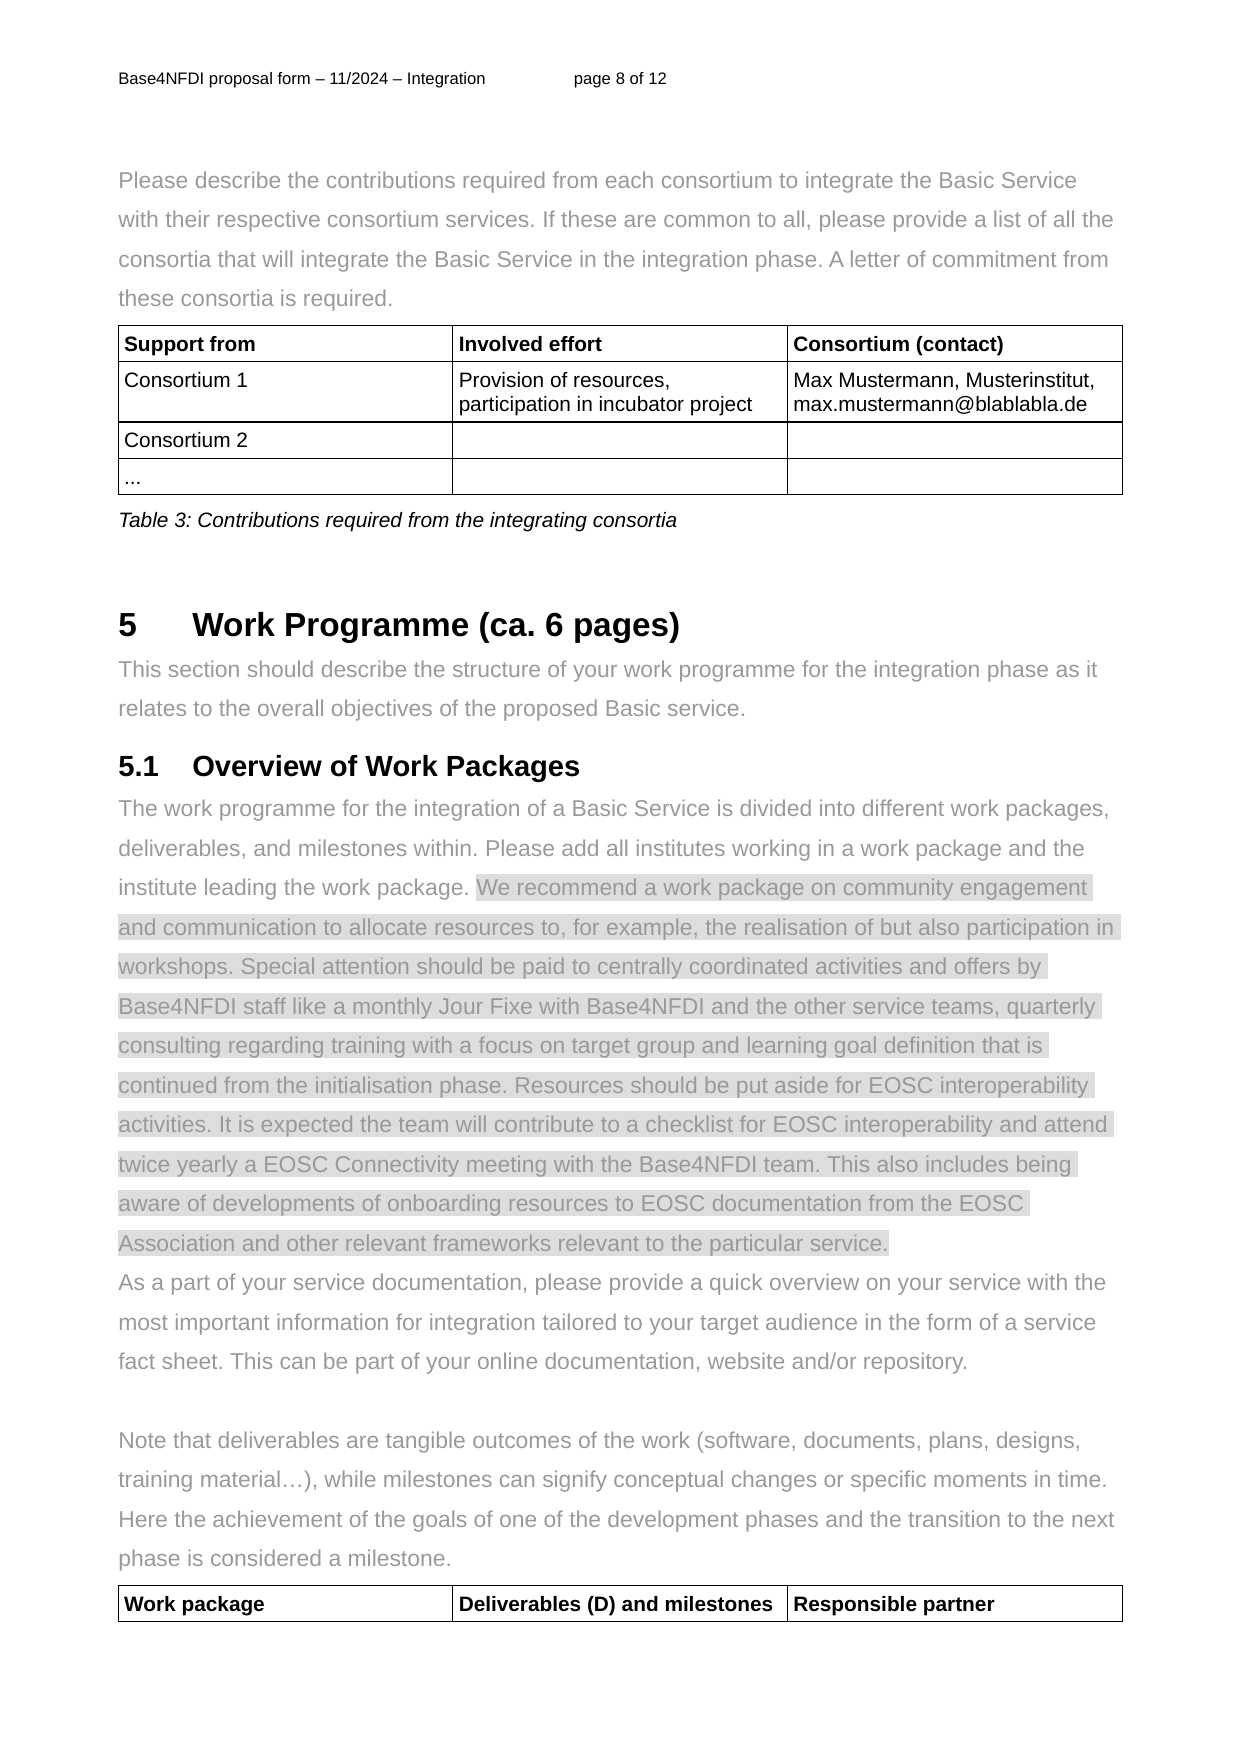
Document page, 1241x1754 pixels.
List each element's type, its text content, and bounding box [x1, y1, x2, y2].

table_cell ... [119, 459, 452, 494]
table_cell Consortium 1 [119, 362, 452, 421]
table_cell Consortium 2 [119, 423, 452, 458]
text Please describe the contributions required from each consortium to integrate the Basic Service with their respective consortium services. If these are common to all, please provide a list of all the consortia that will integrate the Basic Service in the integration phase. A letter of commitment from these consortia is required. [118, 167, 1122, 311]
table_header Consortium (contact) [788, 326, 1122, 361]
text As a part of your service documentation, please provide a quick overview on your service with the most important information for integration tailored to your target audience in the form of a service fact sheet. This can be part of your online documentation, website and/or repository. [118, 1269, 1122, 1374]
table_header Involved effort [453, 326, 787, 361]
table_cell [788, 423, 1122, 458]
text This section should describe the structure of your work programme for the integration phase as it relates to the overall objectives of the proposed Basic service. [118, 656, 1122, 721]
table_header Work package [119, 1586, 452, 1621]
table_header Support from [119, 326, 452, 361]
subtitle Overview of Work Packages [118, 749, 1122, 783]
table_cell Max Mustermann, Musterinstitut, max.mustermann@blablabla.de [788, 362, 1122, 421]
table_header Deliverables (D) and milestones [453, 1586, 787, 1621]
table_header Responsible partner [788, 1586, 1122, 1621]
text Table 3: Contributions required from the integrating consortia [118, 508, 1122, 532]
subtitle Work Programme (ca. 6 pages) [118, 605, 1122, 643]
table_cell Provision of resources, participation in incubator project [453, 362, 787, 421]
text The work programme for the integration of a Basic Service is divided into different work packages, deliverables, and milestones within. Please add all institutes working in a work package and the institute leading the work package. We recommend a work package on community engagement and communication to allocate resources to, for example, the realisation of but also participation in workshops. Special attention should be paid to centrally coordinated activities and offers by Base4NFDI staff like a monthly Jour Fixe with Base4NFDI and the other service teams, quarterly consulting regarding training with a focus on target group and learning goal definition that is continued from the initialisation phase. Resources should be put aside for EOSC interoperability activities. It is expected the team will contribute to a checklist for EOSC interoperability and attend twice yearly a EOSC Connectivity meeting with the Base4NFDI team. This also includes being aware of developments of onboarding resources to EOSC documentation from the EOSC Association and other relevant frameworks relevant to the particular service. [118, 795, 1122, 1256]
table_cell [453, 423, 787, 458]
table_cell [788, 459, 1122, 494]
table_cell [453, 459, 787, 494]
text Note that deliverables are tangible outcomes of the work (software, documents, plans, designs, training material…), while milestones can signify conceptual changes or specific moments in time. Here the achievement of the goals of one of the development phases and the transition to the next phase is considered a milestone. [118, 1427, 1122, 1572]
